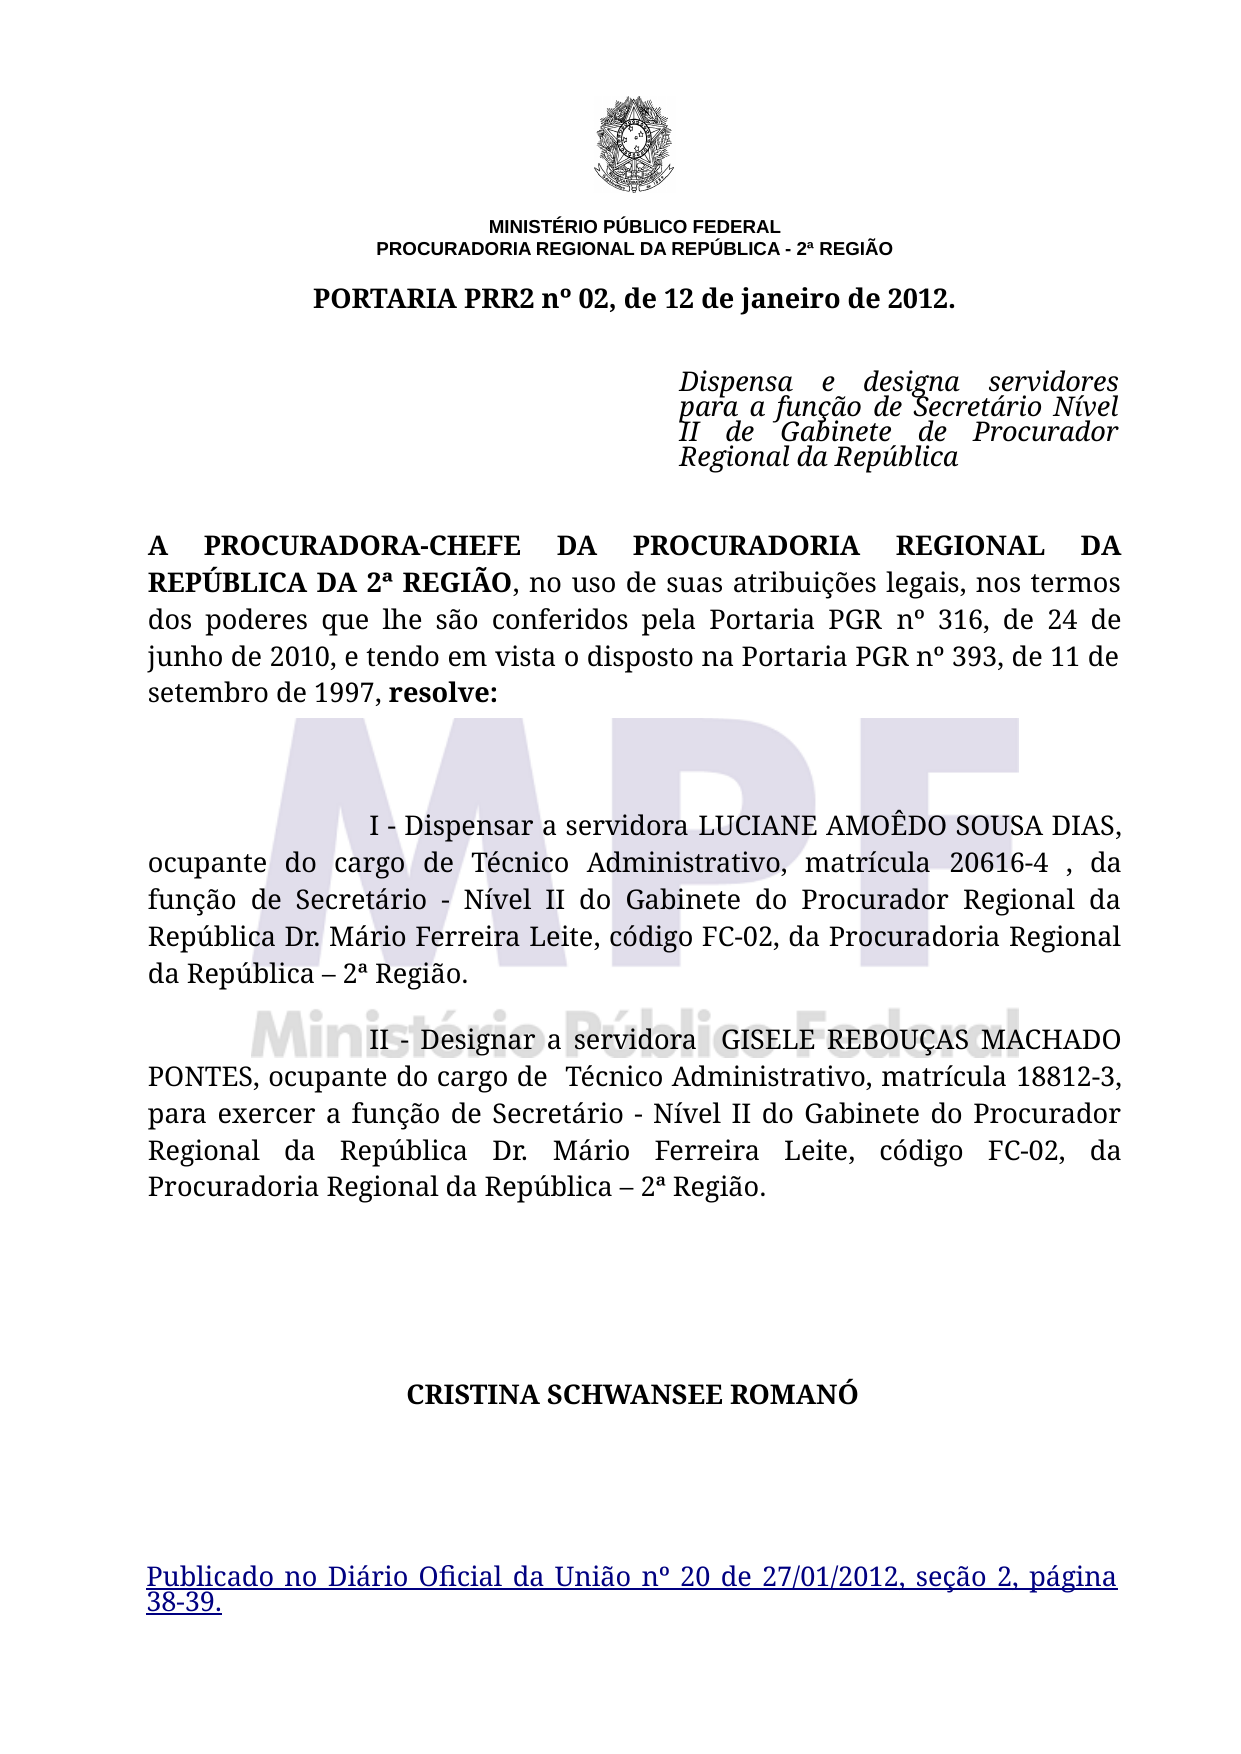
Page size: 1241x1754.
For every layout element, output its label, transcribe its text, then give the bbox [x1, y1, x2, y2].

picture [593, 96, 676, 193]
text PORTARIA PRR2 nº 02, de 12 de janeiro de 2012. [148, 280, 1122, 317]
text A PROCURADORA-CHEFE DA PROCURADORIA REGIONAL DA REPÚBLICA DA 2ª REGIÃO, no uso de suas atribuições legais, nos termos dos poderes que lhe são conferidos pela Portaria PGR nº 316, de 24 de junho de 2010, e tendo em vista o disposto na Portaria PGR nº 393, de 11 de setembro de 1997, resolve: [148, 526, 1122, 711]
picture [251, 991, 1019, 1020]
text II - Designar a servidora GISELE REBOUÇAS MACHADO PONTES, ocupante do cargo de Técnico Administrativo, matrícula 18812-3, para exercer a função de Secretário - Nível II do Gabinete do Procurador Regional da República Dr. Mário Ferreira Leite, código FC-02, da Procuradoria Regional da República – 2ª Região. [148, 1020, 1122, 1205]
text Dispensa e designa servidores para a função de Secretário Nível II de Gabinete de Procurador Regional da República [679, 372, 1122, 472]
picture [251, 718, 1019, 807]
text I - Dispensar a servidora LUCIANE AMOÊDO SOUSA DIAS, ocupante do cargo de Técnico Administrativo, matrícula 20616-4 , da função de Secretário - Nível II do Gabinete do Procurador Regional da República Dr. Mário Ferreira Leite, código FC-02, da Procuradoria Regional da República – 2ª Região. [148, 807, 1122, 991]
text MINISTÉRIO PÚBLICO FEDERAL [148, 216, 1122, 237]
text PROCURADORIA REGIONAL DA REPÚBLICA - 2ª REGIÃO [148, 237, 1122, 259]
text CRISTINA SCHWANSEE ROMANÓ [146, 1385, 1119, 1410]
text Publicado no Diário Oficial da União nº 20 de 27/01/2012, seção 2, página 38-39. [146, 1566, 1119, 1616]
